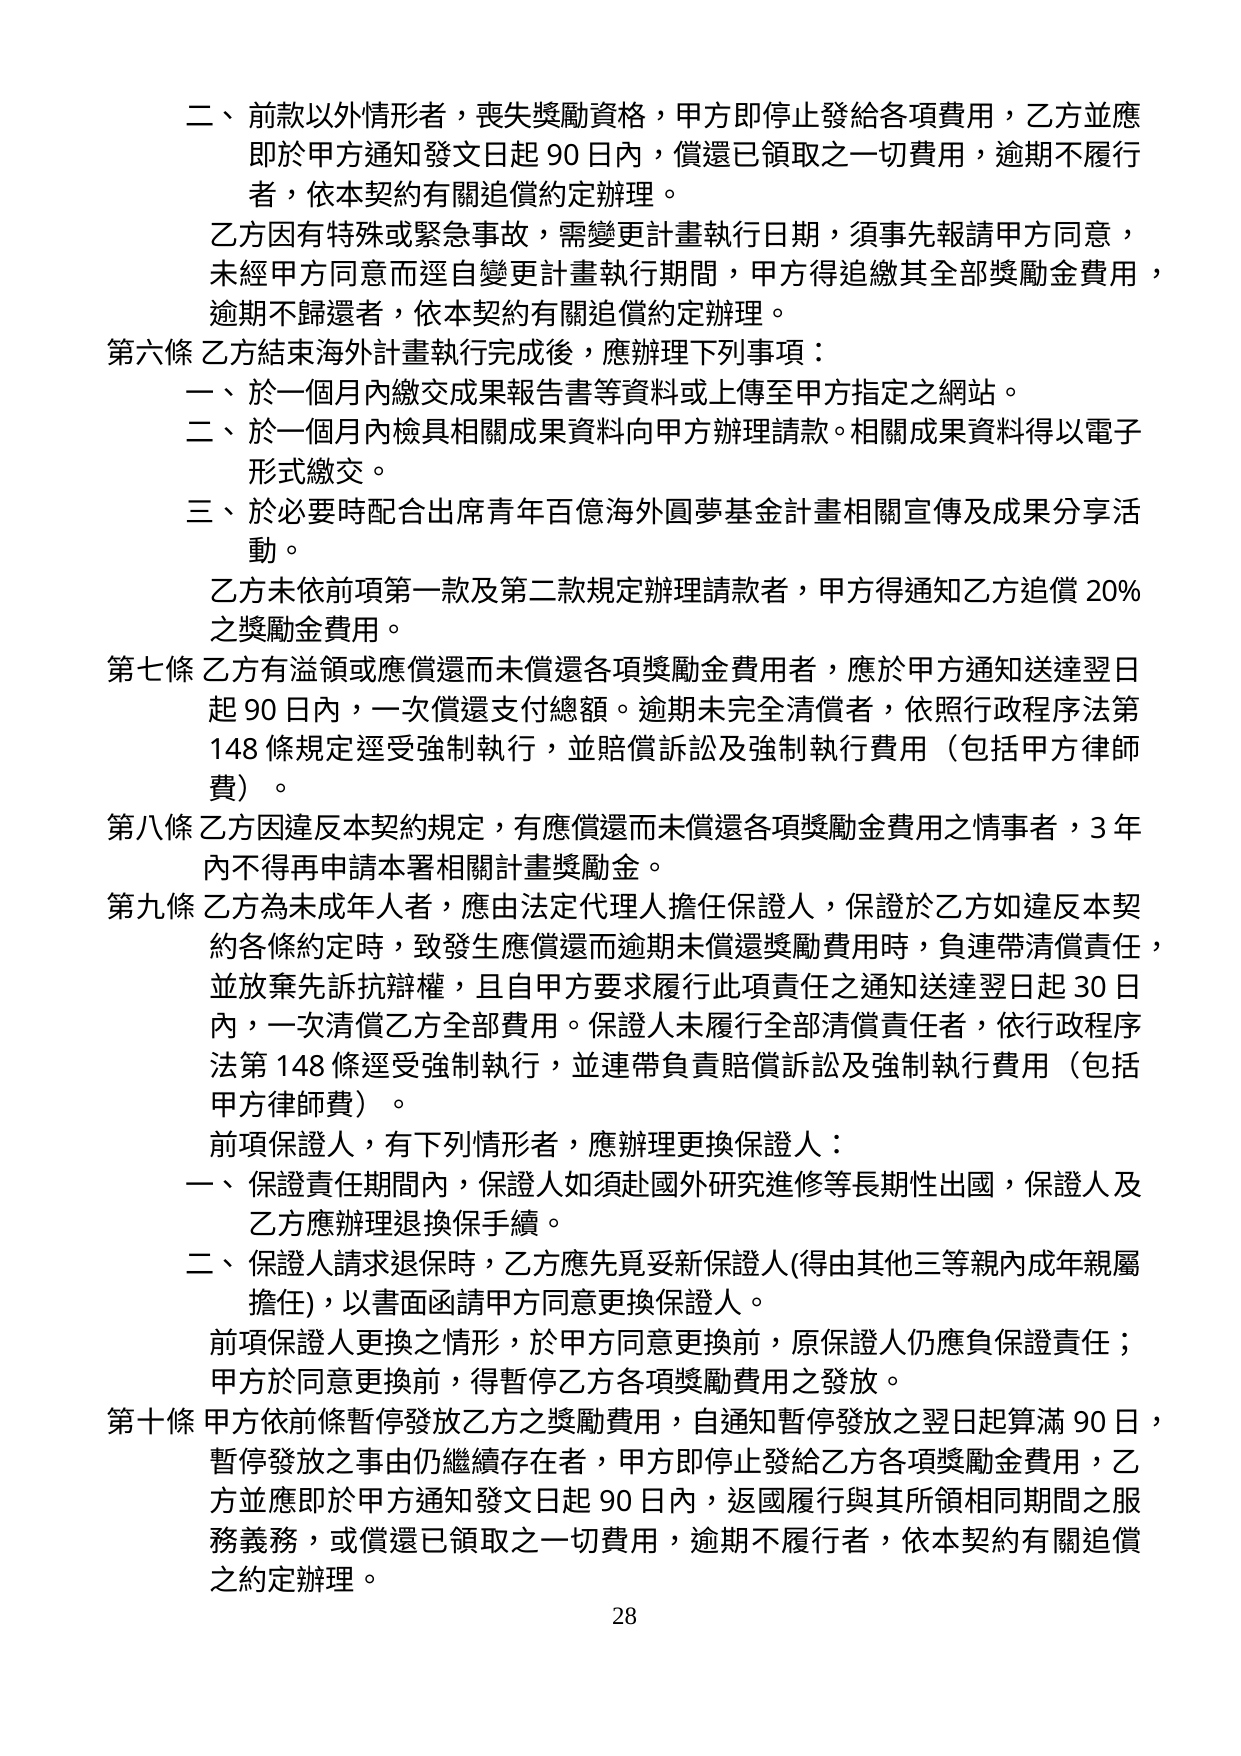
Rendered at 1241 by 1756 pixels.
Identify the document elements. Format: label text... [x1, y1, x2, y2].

list 於一個月內檢具相關成果資料向甲方辦理請款。相關成果資料得以電子形式繳交。 [185, 411, 1142, 490]
text 第六條 乙方結束海外計畫執行完成後，應辦理下列事項： [106, 332, 1142, 372]
list 於必要時配合出席青年百億海外圓夢基金計畫相關宣傳及成果分享活動。 [185, 490, 1142, 569]
list 前款以外情形者，喪失獎勵資格，甲方即停止發給各項費用，乙方並應即於甲方通知發文日起90日內，償還已領取之一切費用，逾期不履行者，依本契約有關追償約定辦理。 [185, 94, 1142, 213]
text 乙方因有特殊或緊急事故，需變更計畫執行日期，須事先報請甲方同意，未經甲方同意而逕自變更計畫執行期間，甲方得追繳其全部獎勵金費用，逾期不歸還者，依本契約有關追償約定辦理。 [209, 213, 1142, 332]
text 前項保證人，有下列情形者，應辦理更換保證人： [209, 1124, 1142, 1163]
text 第八條 乙方因違反本契約規定，有應償還而未償還各項獎勵金費用之情事者，3年內不得再申請本署相關計畫獎勵金。 [107, 807, 1142, 886]
text 乙方未依前項第一款及第二款規定辦理請款者，甲方得通知乙方追償20%之獎勵金費用。 [209, 569, 1142, 649]
text 前項保證人更換之情形，於甲方同意更換前，原保證人仍應負保證責任；甲方於同意更換前，得暫停乙方各項獎勵費用之發放。 [209, 1322, 1142, 1401]
list 保證責任期間內，保證人如須赴國外研究進修等長期性出國，保證人及乙方應辦理退換保手續。 [185, 1163, 1142, 1242]
text 第十條 甲方依前條暫停發放乙方之獎勵費用，自通知暫停發放之翌日起算滿90日，暫停發放之事由仍繼續存在者，甲方即停止發給乙方各項獎勵金費用，乙方並應即於甲方通知發文日起90日內，返國履行與其所領相同期間之服務義務，或償還已領取之一切費用，逾期不履行者，依本契約有關追償之約定辦理。 [107, 1401, 1142, 1599]
text 第九條 乙方為未成年人者，應由法定代理人擔任保證人，保證於乙方如違反本契約各條約定時，致發生應償還而逾期未償還獎勵費用時，負連帶清償責任，並放棄先訴抗辯權，且自甲方要求履行此項責任之通知送達翌日起30日內，一次清償乙方全部費用。保證人未履行全部清償責任者，依行政程序法第148條逕受強制執行，並連帶負責賠償訴訟及強制執行費用（包括甲方律師費）。 [107, 886, 1142, 1124]
list 於一個月內繳交成果報告書等資料或上傳至甲方指定之網站。 [185, 372, 1142, 411]
text 第七條 乙方有溢領或應償還而未償還各項獎勵金費用者，應於甲方通知送達翌日起90日內，一次償還支付總額。逾期未完全清償者，依照行政程序法第148條規定逕受強制執行，並賠償訴訟及強制執行費用（包括甲方律師費）。 [107, 649, 1142, 807]
list 保證人請求退保時，乙方應先覓妥新保證人(得由其他三等親內成年親屬擔任)，以書面函請甲方同意更換保證人。 [185, 1242, 1142, 1322]
